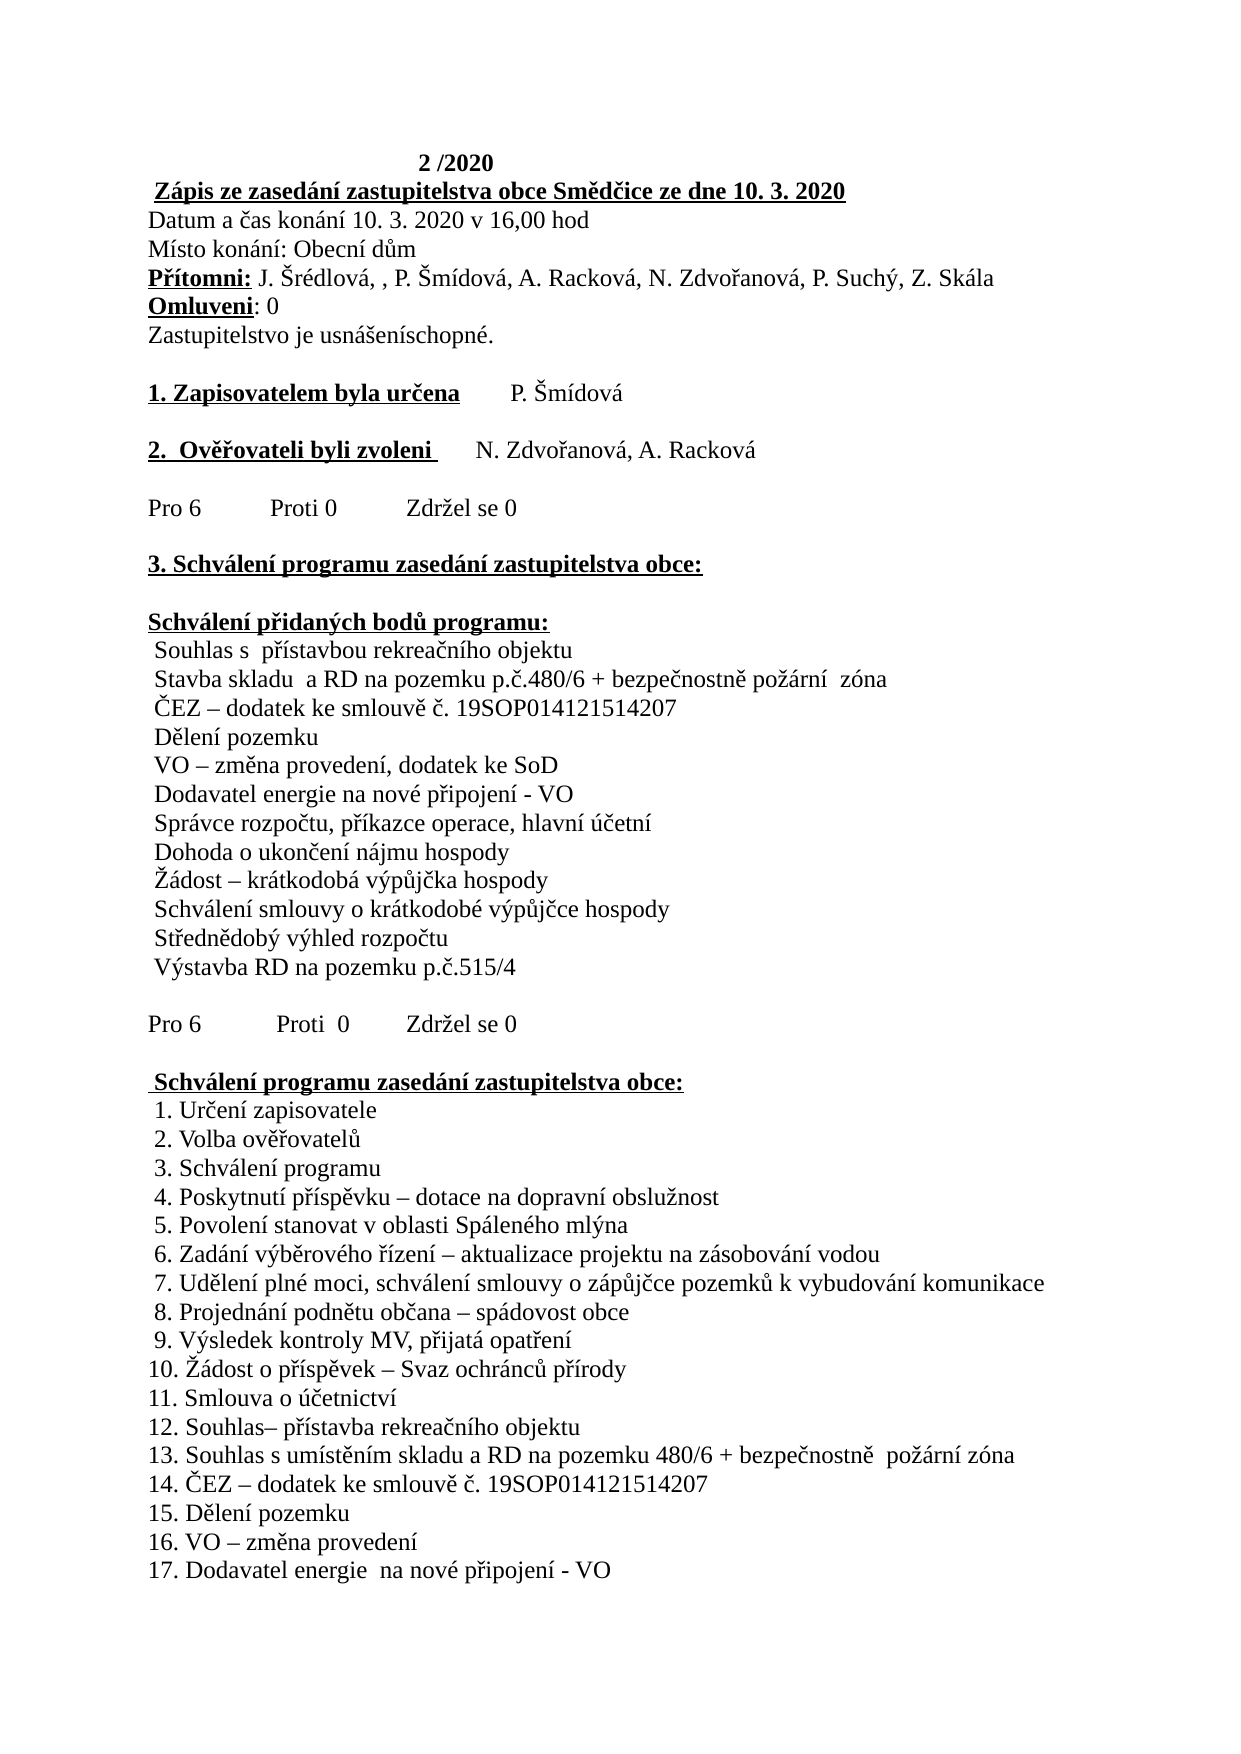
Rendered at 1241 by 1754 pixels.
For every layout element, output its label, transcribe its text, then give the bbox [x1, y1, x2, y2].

text 17. Dodavatel energie na nové připojení - VO [148, 1556, 1093, 1584]
text 11. Smlouva o účetnictví [148, 1383, 1093, 1412]
text 9. Výsledek kontroly MV, přijatá opatření [148, 1326, 1093, 1354]
text Pro 6 Proti 0 Zdržel se 0 [148, 1009, 1093, 1038]
text Schválení přidaných bodů programu: [148, 607, 1093, 636]
text ČEZ – dodatek ke smlouvě č. 19SOP014121514207 [148, 693, 1093, 722]
text Dodavatel energie na nové připojení - VO [148, 779, 1093, 808]
text Schválení smlouvy o krátkodobé výpůjčce hospody [148, 894, 1093, 923]
text Zastupitelstvo je usnášeníschopné. [148, 320, 1093, 349]
text 2. Ověřovateli byli zvoleni N. Zdvořanová, A. Racková [148, 435, 1093, 464]
text Souhlas s přístavbou rekreačního objektu [148, 636, 1093, 664]
text VO – změna provedení, dodatek ke SoD [148, 751, 1093, 779]
text 2 /2020 [118, 148, 1104, 176]
text Žádost – krátkodobá výpůjčka hospody [148, 866, 1093, 894]
text Stavba skladu a RD na pozemku p.č.480/6 + bezpečnostně požární zóna [148, 664, 1093, 693]
text Omluveni: 0 [148, 291, 1093, 320]
text Datum a čas konání 10. 3. 2020 v 16,00 hod [148, 205, 1093, 234]
text 1. Určení zapisovatele [148, 1096, 1093, 1124]
text 8. Projednání podnětu občana – spádovost obce [148, 1297, 1093, 1326]
text 7. Udělení plné moci, schválení smlouvy o zápůjčce pozemků k vybudování komunikace [148, 1268, 1093, 1297]
text 4. Poskytnutí příspěvku – dotace na dopravní obslužnost [148, 1182, 1093, 1211]
text Pro 6 Proti 0 Zdržel se 0 [148, 493, 1093, 521]
text Výstavba RD na pozemku p.č.515/4 [148, 952, 1093, 981]
text 16. VO – změna provedení [148, 1527, 1093, 1556]
text Dohoda o ukončení nájmu hospody [148, 837, 1093, 866]
text 3. Schválení programu [148, 1153, 1093, 1182]
text 3. Schválení programu zasedání zastupitelstva obce: [148, 549, 1093, 578]
text Střednědobý výhled rozpočtu [148, 923, 1093, 952]
text 10. Žádost o příspěvek – Svaz ochránců přírody [148, 1354, 1093, 1383]
text 2. Volba ověřovatelů [148, 1124, 1093, 1153]
text Zápis ze zasedání zastupitelstva obce Smědčice ze dne 10. 3. 2020 [148, 176, 1093, 205]
text 14. ČEZ – dodatek ke smlouvě č. 19SOP014121514207 [148, 1469, 1093, 1498]
text Schválení programu zasedání zastupitelstva obce: [148, 1067, 1093, 1096]
text Dělení pozemku [148, 722, 1093, 751]
text 5. Povolení stanovat v oblasti Spáleného mlýna [148, 1211, 1093, 1239]
text 15. Dělení pozemku [148, 1498, 1093, 1527]
text Místo konání: Obecní dům [148, 234, 1093, 263]
text 13. Souhlas s umístěním skladu a RD na pozemku 480/6 + bezpečnostně požární zóna [148, 1441, 1093, 1469]
text 12. Souhlas– přístavba rekreačního objektu [148, 1412, 1093, 1441]
text Správce rozpočtu, příkazce operace, hlavní účetní [148, 808, 1093, 837]
text 6. Zadání výběrového řízení – aktualizace projektu na zásobování vodou [148, 1239, 1093, 1268]
text Přítomni: J. Šrédlová, , P. Šmídová, A. Racková, N. Zdvořanová, P. Suchý, Z. Skála [148, 263, 1093, 291]
text 1. Zapisovatelem byla určena P. Šmídová [148, 378, 1093, 406]
